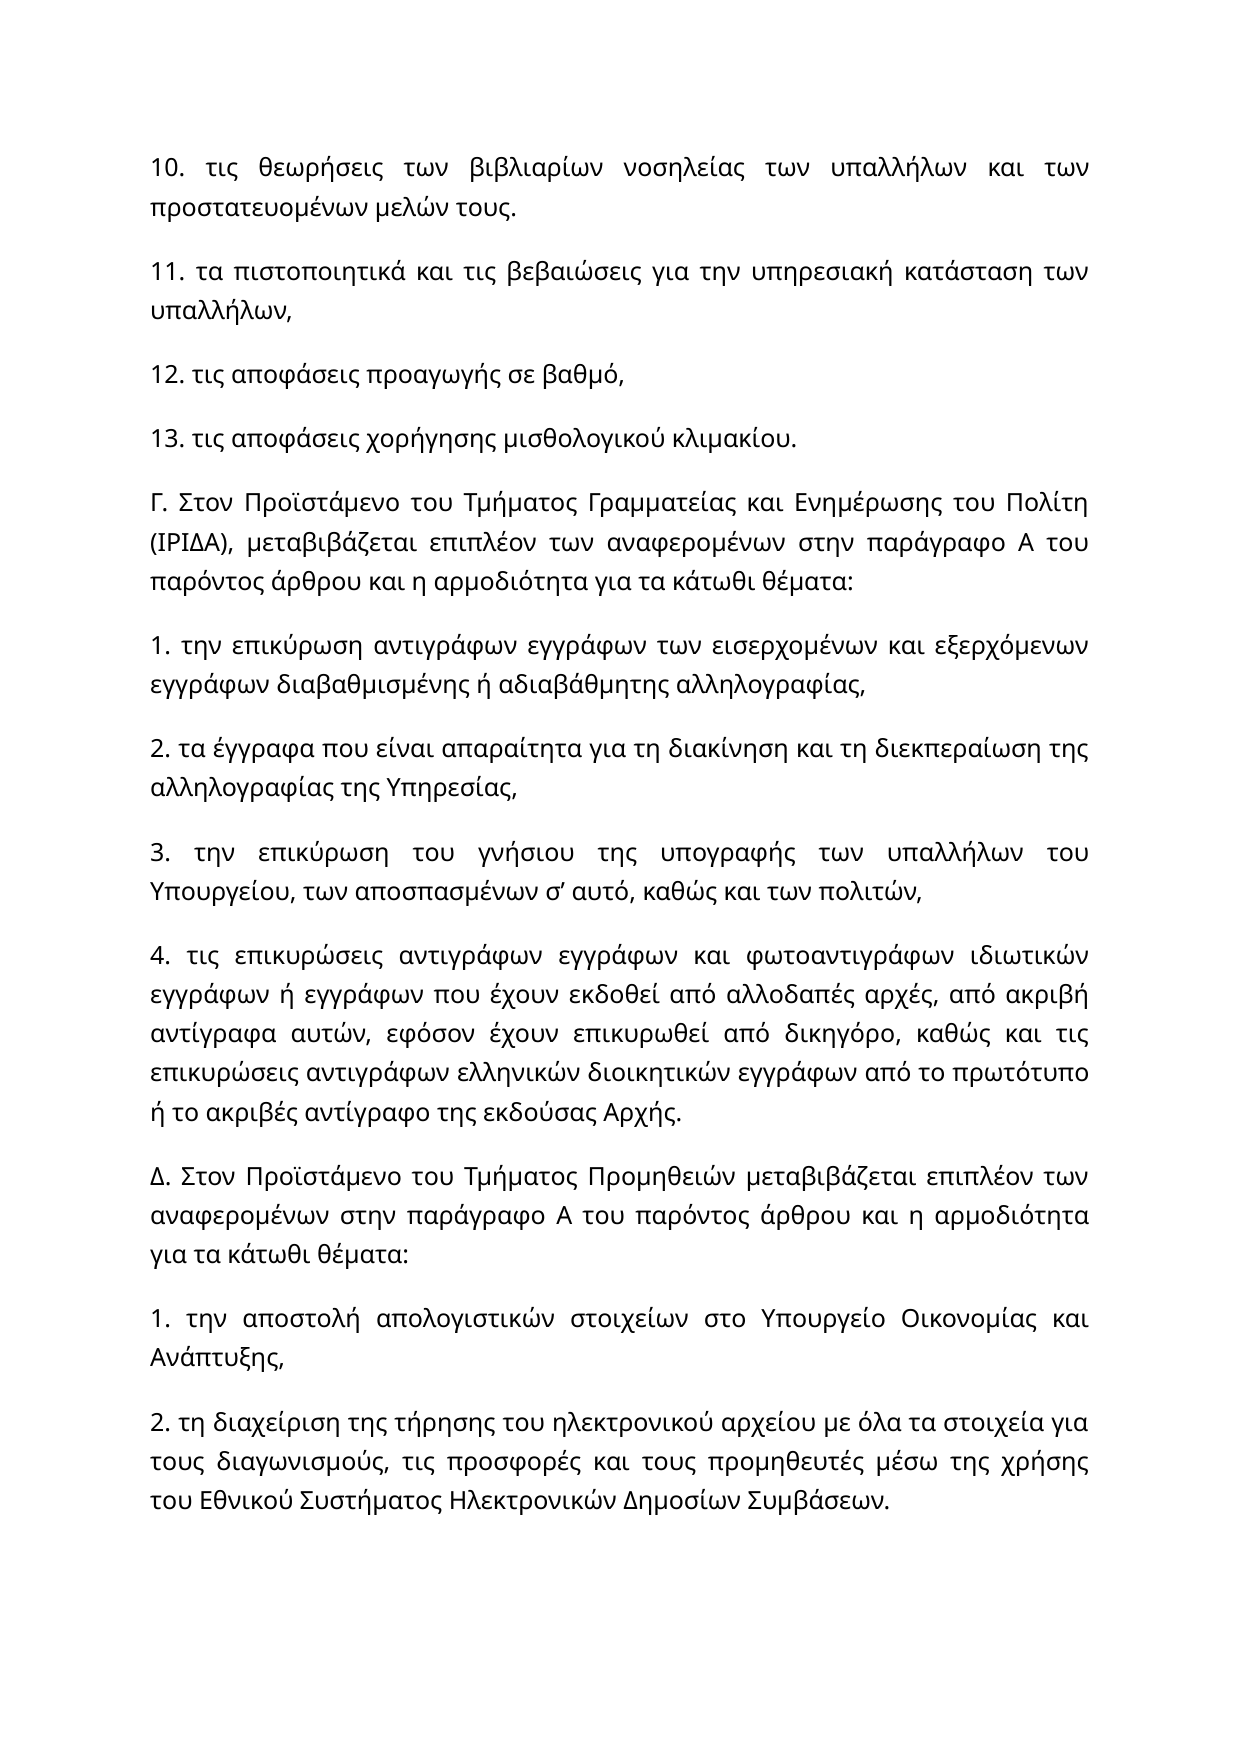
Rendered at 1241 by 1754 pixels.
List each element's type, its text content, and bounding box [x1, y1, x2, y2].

text 10. τις θεωρήσεις των βιβλιαρίων νοσηλείας των υπαλλήλων και των προστατευομένων μελών τους. [150, 150, 1090, 223]
text 1. την επικύρωση αντιγράφων εγγράφων των εισερχομένων και εξερχόμενων εγγράφων διαβαθμισμένης ή αδιαβάθμητης αλληλογραφίας, [150, 627, 1090, 701]
text Γ. Στον Προϊστάμενο του Τμήματος Γραμματείας και Ενημέρωσης του Πολίτη (ΙΡΙΔΑ), μεταβιβάζεται επιπλέον των αναφερομένων στην παράγραφο Α του παρόντος άρθρου και η αρμοδιότητα για τα κάτωθι θέματα: [150, 485, 1090, 597]
text 11. τα πιστοποιητικά και τις βεβαιώσεις για την υπηρεσιακή κατάσταση των υπαλλήλων, [150, 253, 1090, 327]
text Δ. Στον Προϊστάμενο του Τμήματος Προμηθειών μεταβιβάζεται επιπλέον των αναφερομένων στην παράγραφο Α του παρόντος άρθρου και η αρμοδιότητα για τα κάτωθι θέματα: [150, 1158, 1090, 1271]
text 12. τις αποφάσεις προαγωγής σε βαθμό, [150, 357, 1090, 391]
text 3. την επικύρωση του γνήσιου της υπογραφής των υπαλλήλων του Υπουργείου, των αποσπασμένων σ’ αυτό, καθώς και των πολιτών, [150, 834, 1090, 907]
text 4. τις επικυρώσεις αντιγράφων εγγράφων και φωτοαντιγράφων ιδιωτικών εγγράφων ή εγγράφων που έχουν εκδοθεί από αλλοδαπές αρχές, από ακριβή αντίγραφα αυτών, εφόσον έχουν επικυρωθεί από δικηγόρο, καθώς και τις επικυρώσεις αντιγράφων ελληνικών διοικητικών εγγράφων από το πρωτότυπο ή το ακριβές αντίγραφο της εκδούσας Αρχής. [150, 937, 1090, 1128]
text 2. τη διαχείριση της τήρησης του ηλεκτρονικού αρχείου με όλα τα στοιχεία για τους διαγωνισμούς, τις προσφορές και τους προμηθευτές μέσω της χρήσης του Εθνικού Συστήματος Ηλεκτρονικών Δημοσίων Συμβάσεων. [150, 1404, 1090, 1517]
text 13. τις αποφάσεις χορήγησης μισθολογικού κλιμακίου. [150, 421, 1090, 455]
text 2. τα έγγραφα που είναι απαραίτητα για τη διακίνηση και τη διεκπεραίωση της αλληλογραφίας της Υπηρεσίας, [150, 731, 1090, 804]
text 1. την αποστολή απολογιστικών στοιχείων στο Υπουργείο Οικονομίας και Ανάπτυξης, [150, 1301, 1090, 1374]
